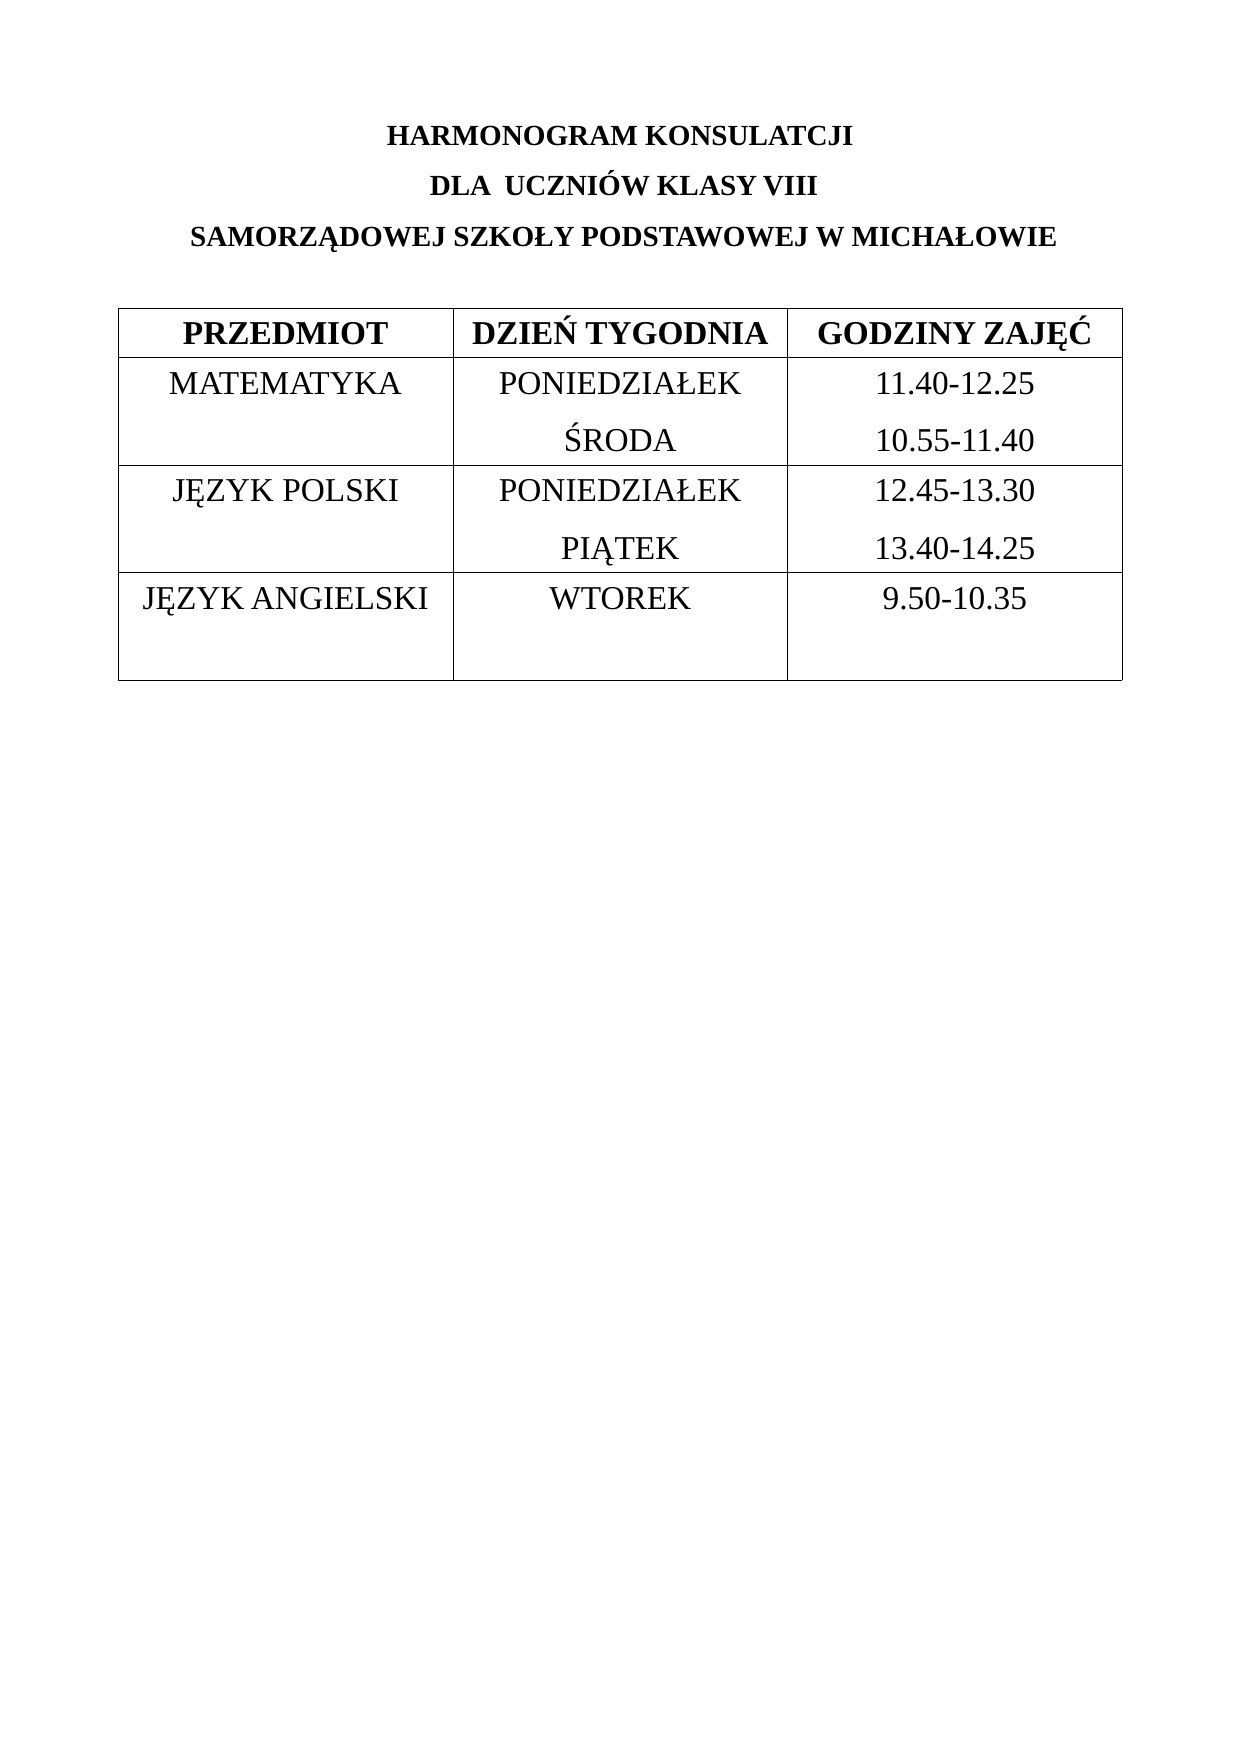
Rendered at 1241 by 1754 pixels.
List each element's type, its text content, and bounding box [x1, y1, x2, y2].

text SAMORZĄDOWEJ SZKOŁY PODSTAWOWEJ W MICHAŁOWIE [118, 219, 1122, 252]
table_cell JĘZYK ANGIELSKI [119, 573, 453, 679]
table_header PRZEDMIOT [119, 309, 453, 357]
table_cell PONIEDZIAŁEK PIĄTEK [454, 466, 787, 572]
text DLA UCZNIÓW KLASY VIII [118, 168, 1122, 202]
table_header GODZINY ZAJĘĆ [788, 309, 1122, 357]
table_cell WTOREK [454, 573, 787, 679]
table_cell 12.45-13.30 13.40-14.25 [788, 466, 1122, 572]
table_cell MATEMATYKA [119, 358, 453, 465]
table_header DZIEŃ TYGODNIA [454, 309, 787, 357]
table_cell 9.50-10.35 [788, 573, 1122, 679]
table_cell 11.40-12.25 10.55-11.40 [788, 358, 1122, 465]
table_cell PONIEDZIAŁEK ŚRODA [454, 358, 787, 465]
table_cell JĘZYK POLSKI [119, 466, 453, 572]
text HARMONOGRAM KONSULATCJI [118, 118, 1122, 152]
